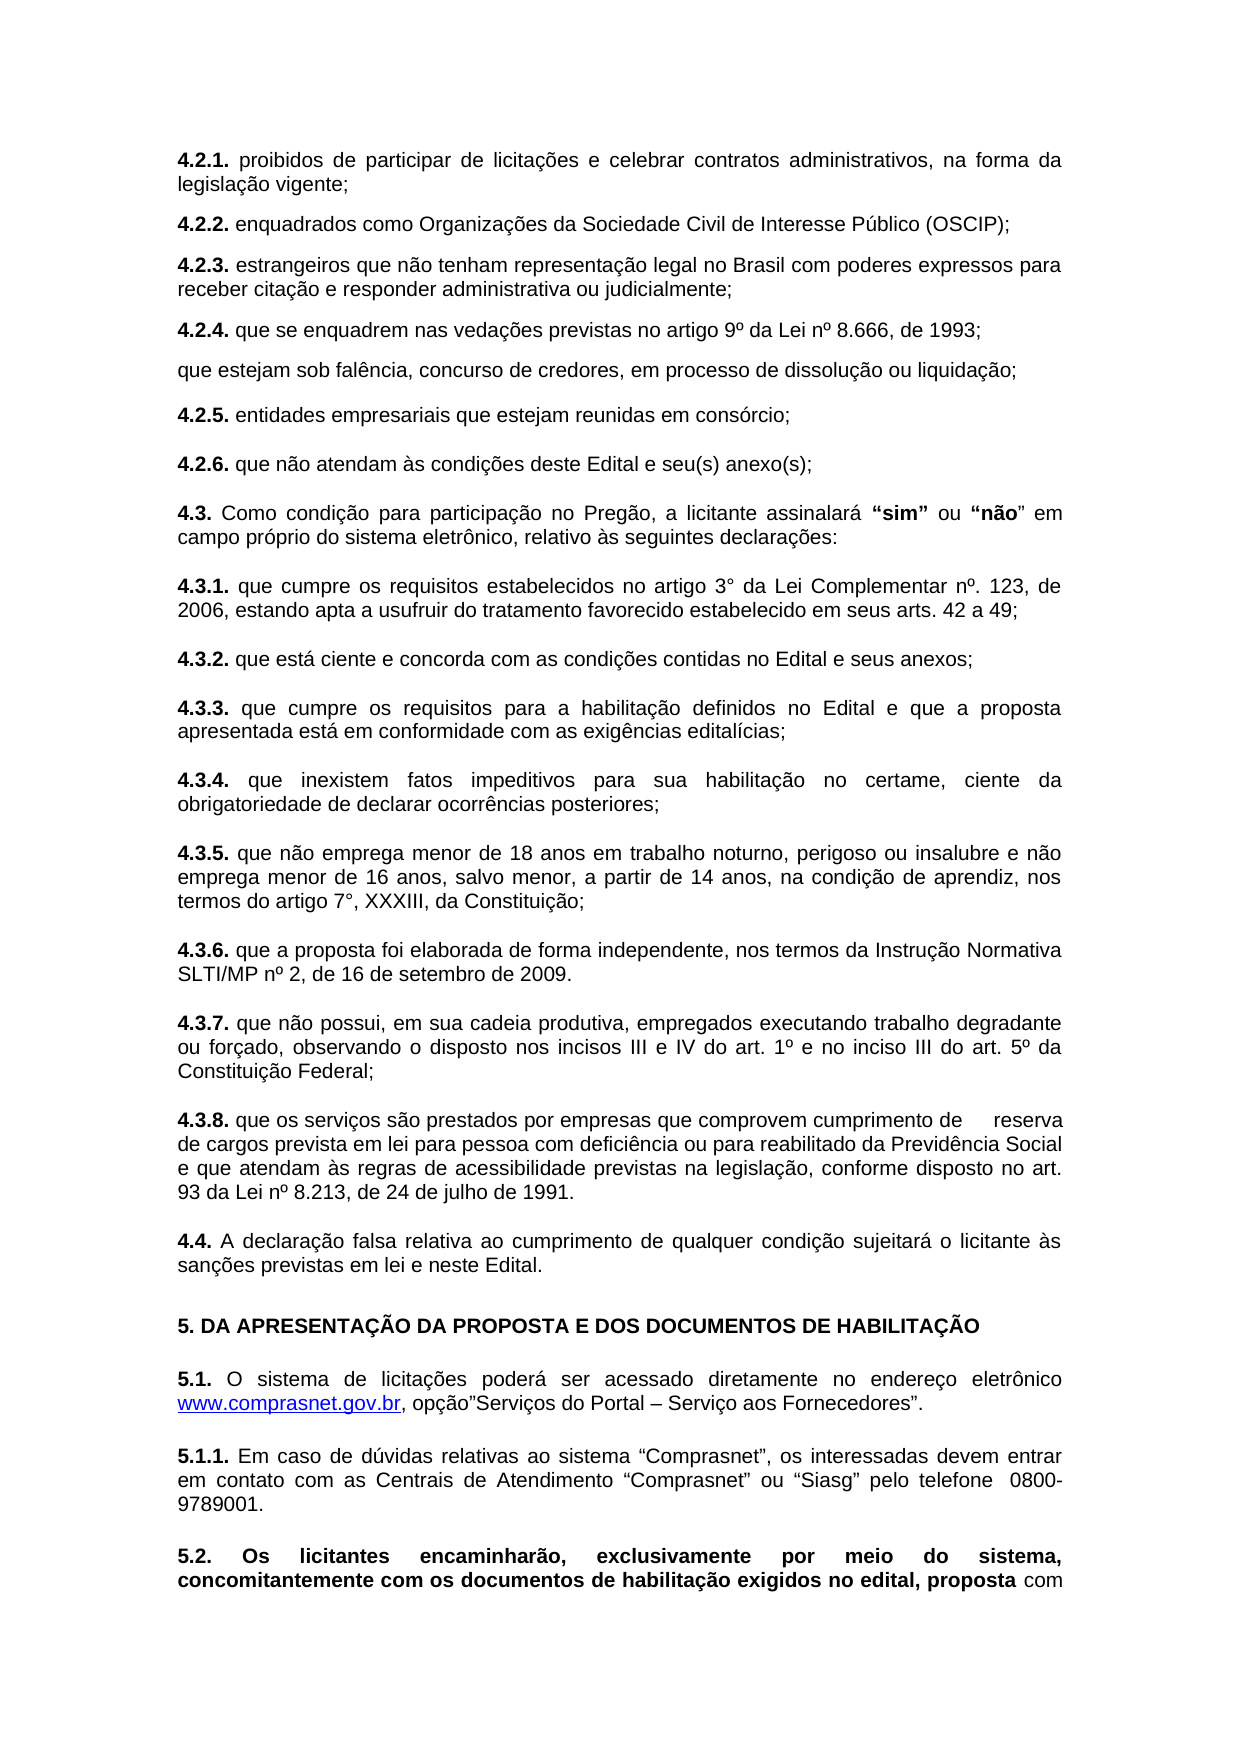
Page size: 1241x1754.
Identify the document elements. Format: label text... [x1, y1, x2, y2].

text 5.2. Os licitantes encaminharão, exclusivamente por meio do sistema, concomitantemente com os documentos de habilitação exigidos no edital, proposta com [177, 1544, 1063, 1592]
text 4.3.2. que está ciente e concorda com as condições contidas no Edital e seus anexos; [177, 646, 1063, 670]
text 4.3.1. que cumpre os requisitos estabelecidos no artigo 3° da Lei Complementar nº. 123, de 2006, estando apta a usufruir do tratamento favorecido estabelecido em seus arts. 42 a 49; [177, 573, 1063, 621]
text 5. DA APRESENTAÇÃO DA PROPOSTA E DOS DOCUMENTOS DE HABILITAÇÃO [177, 1314, 1063, 1338]
text 4.3.4. que inexistem fatos impeditivos para sua habilitação no certame, ciente da obrigatoriedade de declarar ocorrências posteriores; [177, 768, 1063, 816]
text 4.3.5. que não emprega menor de 18 anos em trabalho noturno, perigoso ou insalubre e não emprega menor de 16 anos, salvo menor, a partir de 14 anos, na condição de aprendiz, nos termos do artigo 7°, XXXIII, da Constituição; [177, 841, 1063, 913]
text 5.1.1. Em caso de dúvidas relativas ao sistema “Comprasnet”, os interessadas devem entrar em contato com as Centrais de Atendimento “Comprasnet” ou “Siasg” pelo telefone 0800-9789001. [177, 1443, 1063, 1515]
text 4.2.1. proibidos de participar de licitações e celebrar contratos administrativos, na forma da legislação vigente; [177, 148, 1063, 196]
text 4.2.6. que não atendam às condições deste Edital e seu(s) anexo(s); [177, 452, 1063, 476]
text 4.3.3. que cumpre os requisitos para a habilitação definidos no Edital e que a proposta apresentada está em conformidade com as exigências editalícias; [177, 695, 1063, 743]
text 4.2.2. enquadrados como Organizações da Sociedade Civil de Interesse Público (OSCIP); [177, 212, 1063, 236]
text 4.3.6. que a proposta foi elaborada de forma independente, nos termos da Instrução Normativa SLTI/MP nº 2, de 16 de setembro de 2009. [177, 938, 1063, 986]
text 4.2.3. estrangeiros que não tenham representação legal no Brasil com poderes expressos para receber citação e responder administrativa ou judicialmente; [177, 253, 1063, 301]
text que estejam sob falência, concurso de credores, em processo de dissolução ou liquidação; [177, 358, 1063, 382]
text 4.2.4. que se enquadrem nas vedações previstas no artigo 9º da Lei nº 8.666, de 1993; [177, 317, 1063, 341]
text 4.4. A declaração falsa relativa ao cumprimento de qualquer condição sujeitará o licitante às sanções previstas em lei e neste Edital. [177, 1229, 1063, 1277]
text 4.2.5. entidades empresariais que estejam reunidas em consórcio; [177, 403, 1063, 427]
text 5.1. O sistema de licitações poderá ser acessado diretamente no endereço eletrônico www.comprasnet.gov.br, opção”Serviços do Portal – Serviço aos Fornecedores”. [177, 1367, 1063, 1415]
text 4.3.8. que os serviços são prestados por empresas que comprovem cumprimento de reserva de cargos prevista em lei para pessoa com deficiência ou para reabilitado da Previdência Social e que atendam às regras de acessibilidade previstas na legislação, conforme disposto no art. 93 da Lei nº 8.213, de 24 de julho de 1991. [177, 1108, 1063, 1204]
text 4.3.7. que não possui, em sua cadeia produtiva, empregados executando trabalho degradante ou forçado, observando o disposto nos incisos III e IV do art. 1º e no inciso III do art. 5º da Constituição Federal; [177, 1011, 1063, 1083]
text 4.3. Como condição para participação no Pregão, a licitante assinalará “sim” ou “não” em campo próprio do sistema eletrônico, relativo às seguintes declarações: [177, 501, 1063, 548]
